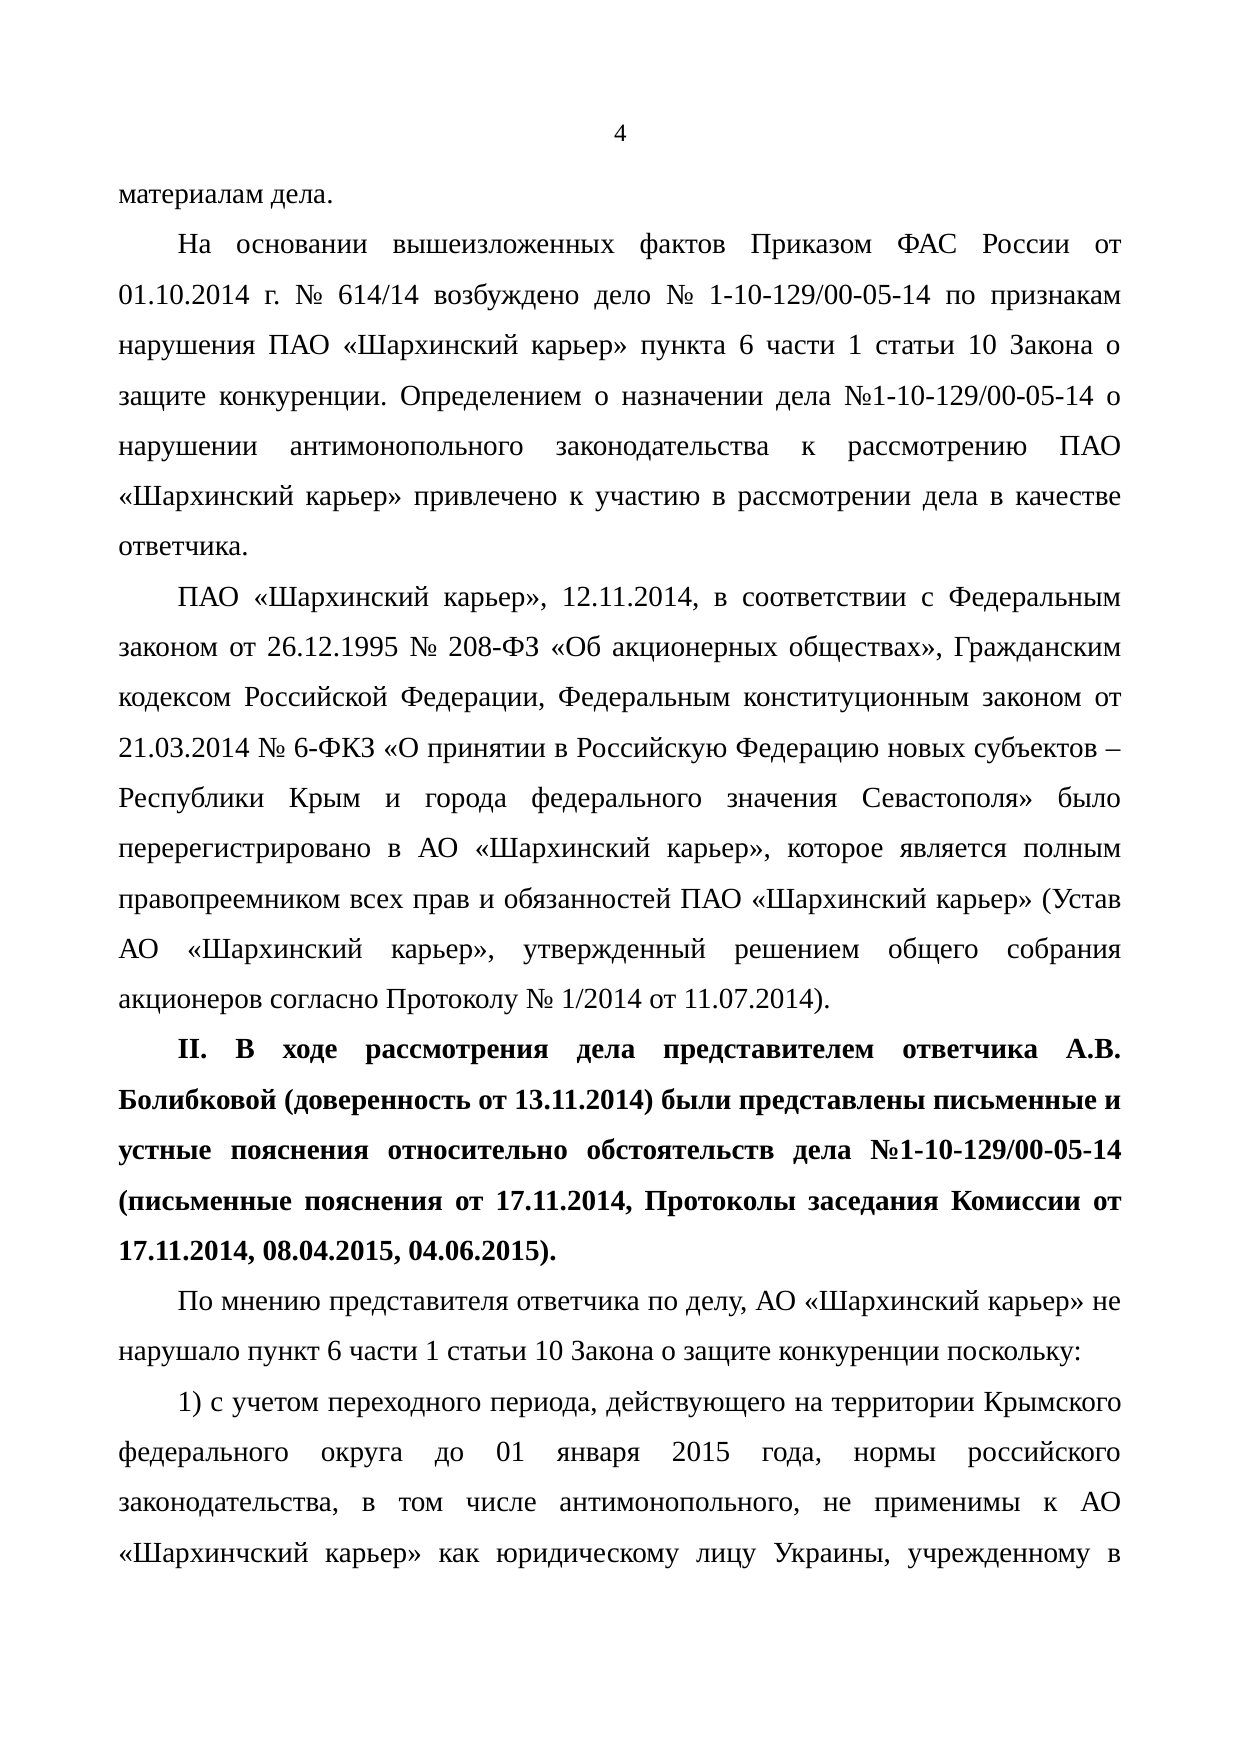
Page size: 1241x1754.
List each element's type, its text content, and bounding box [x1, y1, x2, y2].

text 1) с учетом переходного периода, действующего на территории Крымского федерального округа до 01 января 2015 года, нормы российского законодательства, в том числе антимонопольного, не применимы к АО «Шархинчский карьер» как юридическому лицу Украины, учрежденному в [118, 1384, 1122, 1568]
text II. В ходе рассмотрения дела представителем ответчика А.В. Болибковой (доверенность от 13.11.2014) были представлены письменные и устные пояснения относительно обстоятельств дела №1-10-129/00-05-14 (письменные пояснения от 17.11.2014, Протоколы заседания Комиссии от 17.11.2014, 08.04.2015, 04.06.2015). [118, 1032, 1122, 1266]
text ПАО «Шархинский карьер», 12.11.2014, в соответствии с Федеральным законом от 26.12.1995 № 208-ФЗ «Об акционерных обществах», Гражданским кодексом Российской Федерации, Федеральным конституционным законом от 21.03.2014 № 6-ФКЗ «О принятии в Российскую Федерацию новых субъектов – Республики Крым и города федерального значения Севастополя» было перерегистрировано в АО «Шархинский карьер», которое является полным правопреемником всех прав и обязанностей ПАО «Шархинский карьер» (Устав АО «Шархинский карьер», утвержденный решением общего собрания акционеров согласно Протоколу № 1/2014 от 11.07.2014). [118, 579, 1122, 1015]
text На основании вышеизложенных фактов Приказом ФАС России от 01.10.2014 г. № 614/14 возбуждено дело № 1-10-129/00-05-14 по признакам нарушения ПАО «Шархинский карьер» пункта 6 части 1 статьи 10 Закона о защите конкуренции. Определением о назначении дела №1-10-129/00-05-14 о нарушении антимонопольного законодательства к рассмотрению ПАО «Шархинский карьер» привлечено к участию в рассмотрении дела в качестве ответчика. [118, 227, 1122, 562]
text материалам дела. [118, 176, 1122, 210]
text По мнению представителя ответчика по делу, АО «Шархинский карьер» не нарушало пункт 6 части 1 статьи 10 Закона о защите конкуренции поскольку: [118, 1283, 1122, 1367]
